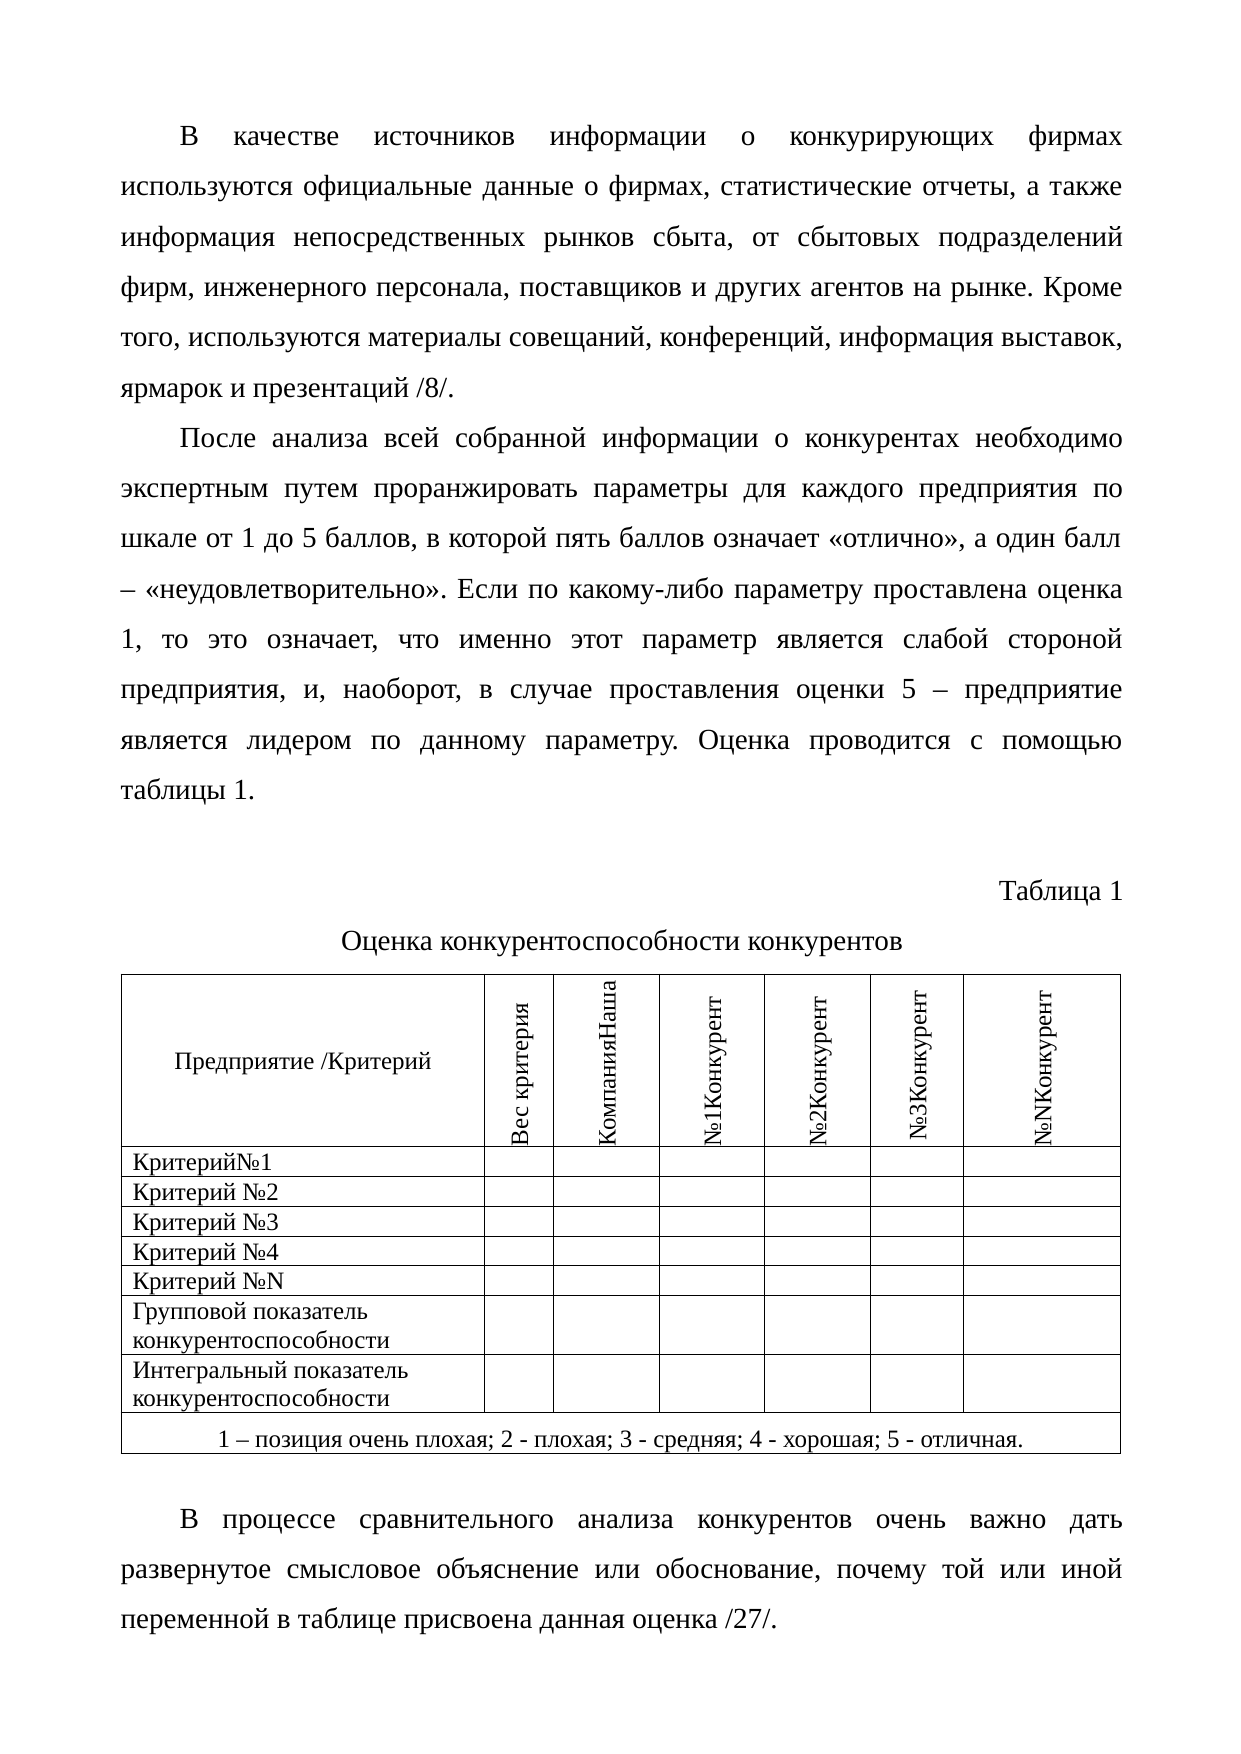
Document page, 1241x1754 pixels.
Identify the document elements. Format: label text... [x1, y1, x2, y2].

table_cell [554, 1147, 659, 1176]
table_cell [871, 1266, 963, 1295]
table_cell [554, 1266, 659, 1295]
table_cell [964, 1237, 1120, 1265]
table_cell [485, 1355, 553, 1412]
table_cell Критерий №2 [122, 1177, 484, 1206]
table_cell [554, 1207, 659, 1236]
table_cell [554, 1177, 659, 1206]
table_cell [660, 1266, 764, 1295]
table_cell [660, 1177, 764, 1206]
table_cell Интегральный показатель конкурентоспособности [122, 1355, 484, 1412]
table_cell Критерий №N [122, 1266, 484, 1295]
table_cell [765, 1177, 870, 1206]
table_cell [554, 1296, 659, 1354]
table_cell [660, 1207, 764, 1236]
table_cell [964, 1296, 1120, 1354]
table_cell [660, 1237, 764, 1265]
table_header Конкурент №1 [660, 975, 764, 1146]
table_header Наша Компания [554, 975, 659, 1146]
table_cell [871, 1177, 963, 1206]
table_cell [554, 1237, 659, 1265]
table_cell [485, 1266, 553, 1295]
table_cell [964, 1147, 1120, 1176]
table_cell [964, 1355, 1120, 1412]
table_cell [485, 1207, 553, 1236]
table_header Вес критерия [485, 975, 553, 1146]
table_cell [485, 1237, 553, 1265]
table_cell [765, 1237, 870, 1265]
table_cell [871, 1147, 963, 1176]
text После анализа всей собранной информации о конкурентах необходимо экспертным путем проранжировать параметры для каждого предприятия по шкале от 1 до 5 баллов, в которой пять баллов означает «отлично», а один балл – «неудовлетворительно». Если по какому-либо параметру проставлена оценка 1, то это означает, что именно этот параметр является слабой стороной предприятия, и, наоборот, в случае проставления оценки 5 – предприятие является лидером по данному параметру. Оценка проводится с помощью таблицы 1. [120, 420, 1123, 806]
table_header Конкурент №N [964, 975, 1120, 1146]
table_cell [485, 1296, 553, 1354]
table_cell [765, 1296, 870, 1354]
table_cell [765, 1207, 870, 1236]
text Оценка конкурентоспособности конкурентов [120, 923, 1123, 957]
table_cell 1 – позиция очень плохая; 2 - плохая; 3 - средняя; 4 - хорошая; 5 - отличная. [122, 1413, 1120, 1453]
table_cell [964, 1177, 1120, 1206]
table_cell [660, 1355, 764, 1412]
table_cell [871, 1296, 963, 1354]
table_cell [871, 1355, 963, 1412]
text В качестве источников информации о конкурирующих фирмах используются официальные данные о фирмах, статистические отчеты, а также информация непосредственных рынков сбыта, от сбытовых подразделений фирм, инженерного персонала, поставщиков и других агентов на рынке. Кроме того, используются материалы совещаний, конференций, информация выставок, ярмарок и презентаций /8/. [120, 118, 1123, 403]
table_cell Критерий №4 [122, 1237, 484, 1265]
table_cell [765, 1355, 870, 1412]
table_header Предприятие /Критерий [122, 975, 484, 1146]
table_cell [964, 1207, 1120, 1236]
text Таблица 1 [858, 873, 1123, 906]
table_cell [554, 1355, 659, 1412]
table_cell Критерий№1 [122, 1147, 484, 1176]
table_cell [871, 1237, 963, 1265]
table_cell [871, 1207, 963, 1236]
table_cell [485, 1177, 553, 1206]
table_cell [660, 1296, 764, 1354]
table_cell Критерий №3 [122, 1207, 484, 1236]
table_cell [485, 1147, 553, 1176]
table_cell Групповой показатель конкурентоспособности [122, 1296, 484, 1354]
table_header Конкурент №2 [765, 975, 870, 1146]
table_header Конкурент №3 [871, 975, 963, 1146]
table_cell [765, 1147, 870, 1176]
table_cell [660, 1147, 764, 1176]
text В процессе сравнительного анализа конкурентов очень важно дать развернутое смысловое объяснение или обоснование, почему той или иной переменной в таблице присвоена данная оценка /27/. [120, 1501, 1123, 1635]
table_cell [765, 1266, 870, 1295]
table_cell [964, 1266, 1120, 1295]
